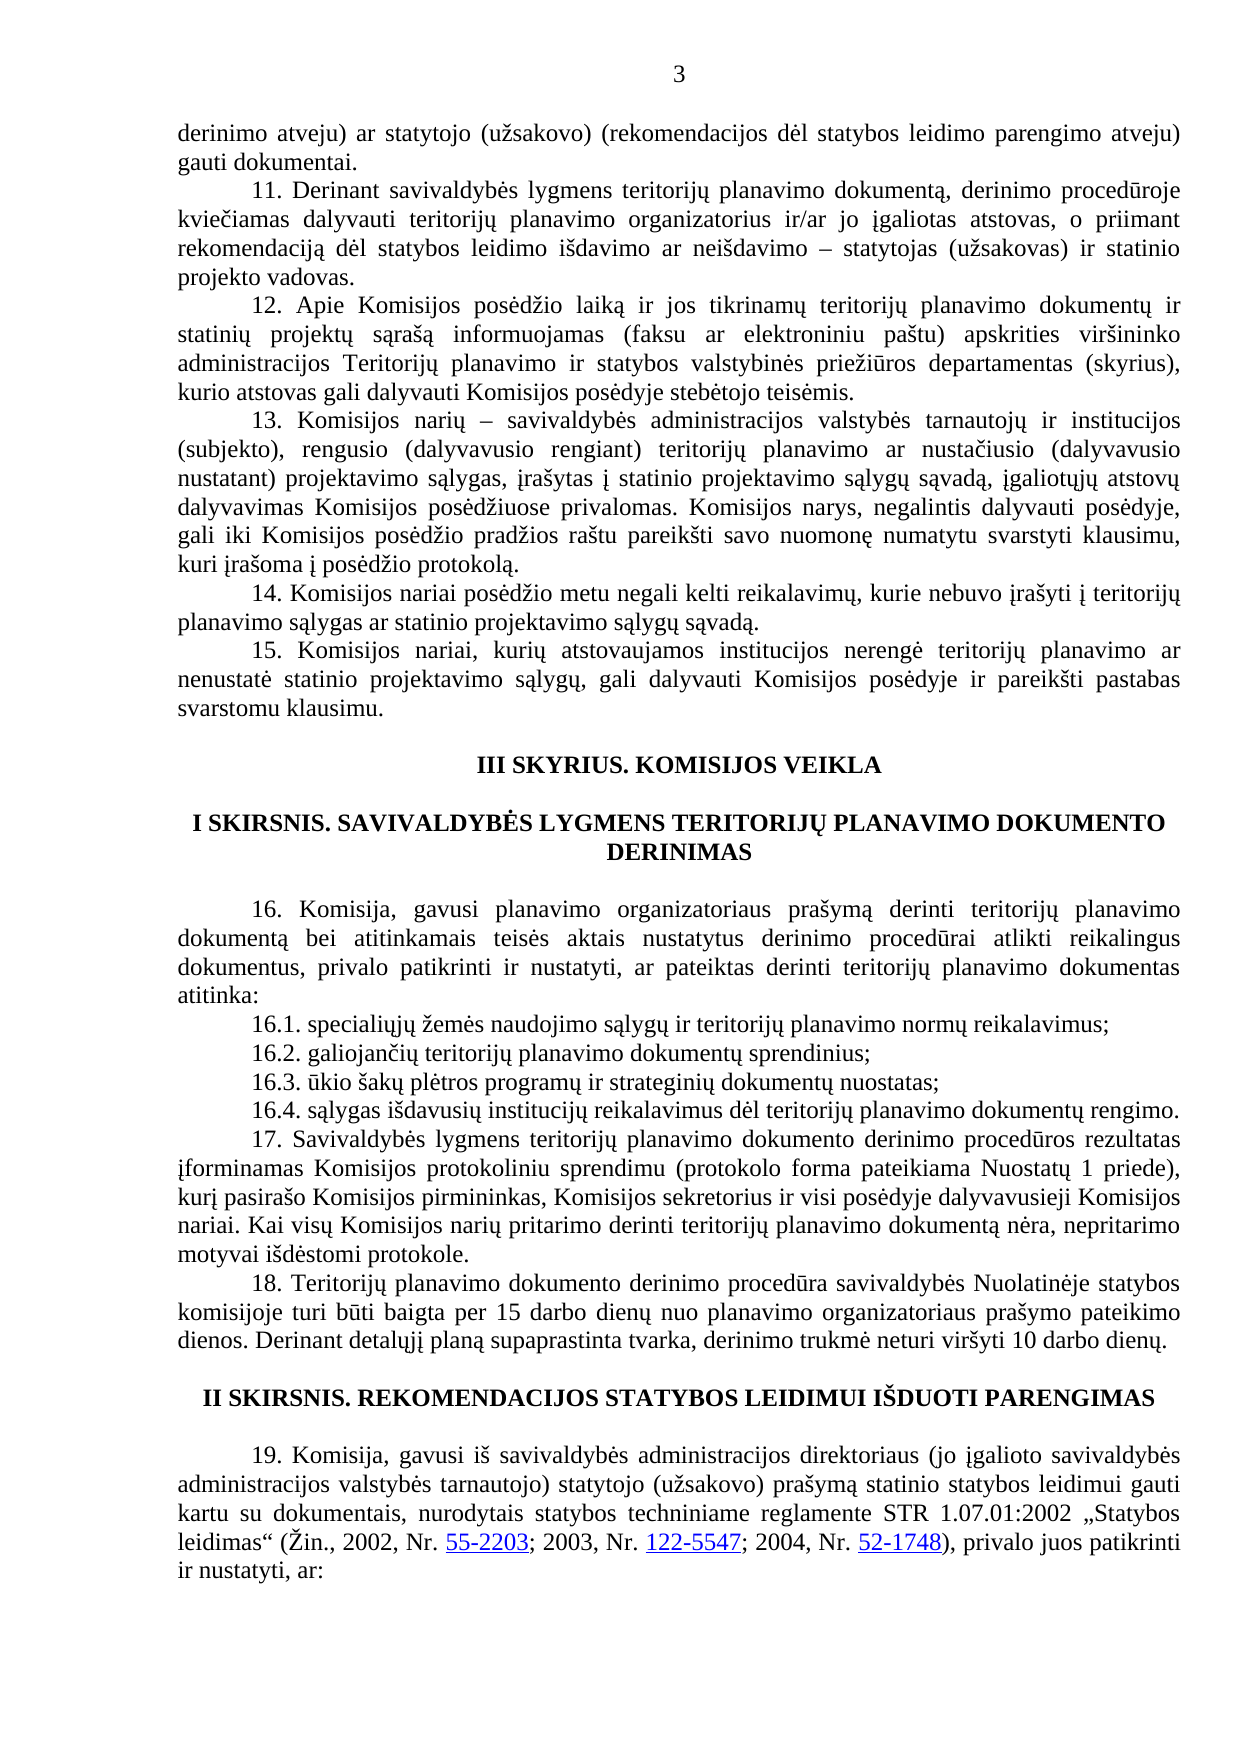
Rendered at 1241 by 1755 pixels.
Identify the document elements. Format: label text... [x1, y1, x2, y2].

text 11. Derinant savivaldybės lygmens teritorijų planavimo dokumentą, derinimo procedūroje kviečiamas dalyvauti teritorijų planavimo organizatorius ir/ar jo įgaliotas atstovas, o priimant rekomendaciją dėl statybos leidimo išdavimo ar neišdavimo – statytojas (užsakovas) ir statinio projekto vadovas. [177, 176, 1181, 291]
text 16. Komisija, gavusi planavimo organizatoriaus prašymą derinti teritorijų planavimo dokumentą bei atitinkamais teisės aktais nustatytus derinimo procedūrai atlikti reikalingus dokumentus, privalo patikrinti ir nustatyti, ar pateiktas derinti teritorijų planavimo dokumentas atitinka: [177, 894, 1181, 1009]
text 16.1. specialiųjų žemės naudojimo sąlygų ir teritorijų planavimo normų reikalavimus; [177, 1009, 1181, 1038]
text 15. Komisijos nariai, kurių atstovaujamos institucijos nerengė teritorijų planavimo ar nenustatė statinio projektavimo sąlygų, gali dalyvauti Komisijos posėdyje ir pareikšti pastabas svarstomu klausimu. [177, 636, 1181, 722]
text 14. Komisijos nariai posėdžio metu negali kelti reikalavimų, kurie nebuvo įrašyti į teritorijų planavimo sąlygas ar statinio projektavimo sąlygų sąvadą. [177, 578, 1181, 636]
text I SKIRSNIS. SAVIVALDYBĖS LYGMENS TERITORIJŲ PLANAVIMO DOKUMENTO DERINIMAS [177, 808, 1181, 866]
text 16.3. ūkio šakų plėtros programų ir strateginių dokumentų nuostatas; [177, 1067, 1181, 1096]
text 18. Teritorijų planavimo dokumento derinimo procedūra savivaldybės Nuolatinėje statybos komisijoje turi būti baigta per 15 darbo dienų nuo planavimo organizatoriaus prašymo pateikimo dienos. Derinant detalųjį planą supaprastinta tvarka, derinimo trukmė neturi viršyti 10 darbo dienų. [177, 1268, 1181, 1354]
text 13. Komisijos narių – savivaldybės administracijos valstybės tarnautojų ir institucijos (subjekto), rengusio (dalyvavusio rengiant) teritorijų planavimo ar nustačiusio (dalyvavusio nustatant) projektavimo sąlygas, įrašytas į statinio projektavimo sąlygų sąvadą, įgaliotųjų atstovų dalyvavimas Komisijos posėdžiuose privalomas. Komisijos narys, negalintis dalyvauti posėdyje, gali iki Komisijos posėdžio pradžios raštu pareikšti savo nuomonę numatytu svarstyti klausimu, kuri įrašoma į posėdžio protokolą. [177, 406, 1181, 578]
text 17. Savivaldybės lygmens teritorijų planavimo dokumento derinimo procedūros rezultatas įforminamas Komisijos protokoliniu sprendimu (protokolo forma pateikiama Nuostatų 1 priede), kurį pasirašo Komisijos pirmininkas, Komisijos sekretorius ir visi posėdyje dalyvavusieji Komisijos nariai. Kai visų Komisijos narių pritarimo derinti teritorijų planavimo dokumentą nėra, nepritarimo motyvai išdėstomi protokole. [177, 1124, 1181, 1268]
text 16.2. galiojančių teritorijų planavimo dokumentų sprendinius; [177, 1038, 1181, 1067]
text 19. Komisija, gavusi iš savivaldybės administracijos direktoriaus (jo įgalioto savivaldybės administracijos valstybės tarnautojo) statytojo (užsakovo) prašymą statinio statybos leidimui gauti kartu su dokumentais, nurodytais statybos techniniame reglamente STR 1.07.01:2002 „Statybos leidimas“ (Žin., 2002, Nr. 55-2203; 2003, Nr. 122-5547; 2004, Nr. 52-1748), privalo juos patikrinti ir nustatyti, ar: [177, 1441, 1181, 1584]
text derinimo atveju) ar statytojo (užsakovo) (rekomendacijos dėl statybos leidimo parengimo atveju) gauti dokumentai. [177, 118, 1181, 176]
text 12. Apie Komisijos posėdžio laiką ir jos tikrinamų teritorijų planavimo dokumentų ir statinių projektų sąrašą informuojamas (faksu ar elektroniniu paštu) apskrities viršininko administracijos Teritorijų planavimo ir statybos valstybinės priežiūros departamentas (skyrius), kurio atstovas gali dalyvauti Komisijos posėdyje stebėtojo teisėmis. [177, 291, 1181, 406]
text III SKYRIUS. KOMISIJOS VEIKLA [177, 751, 1181, 779]
text II SKIRSNIS. REKOMENDACIJOS STATYBOS LEIDIMUI IŠDUOTI PARENGIMAS [177, 1383, 1181, 1412]
text 16.4. sąlygas išdavusių institucijų reikalavimus dėl teritorijų planavimo dokumentų rengimo. [177, 1096, 1181, 1124]
